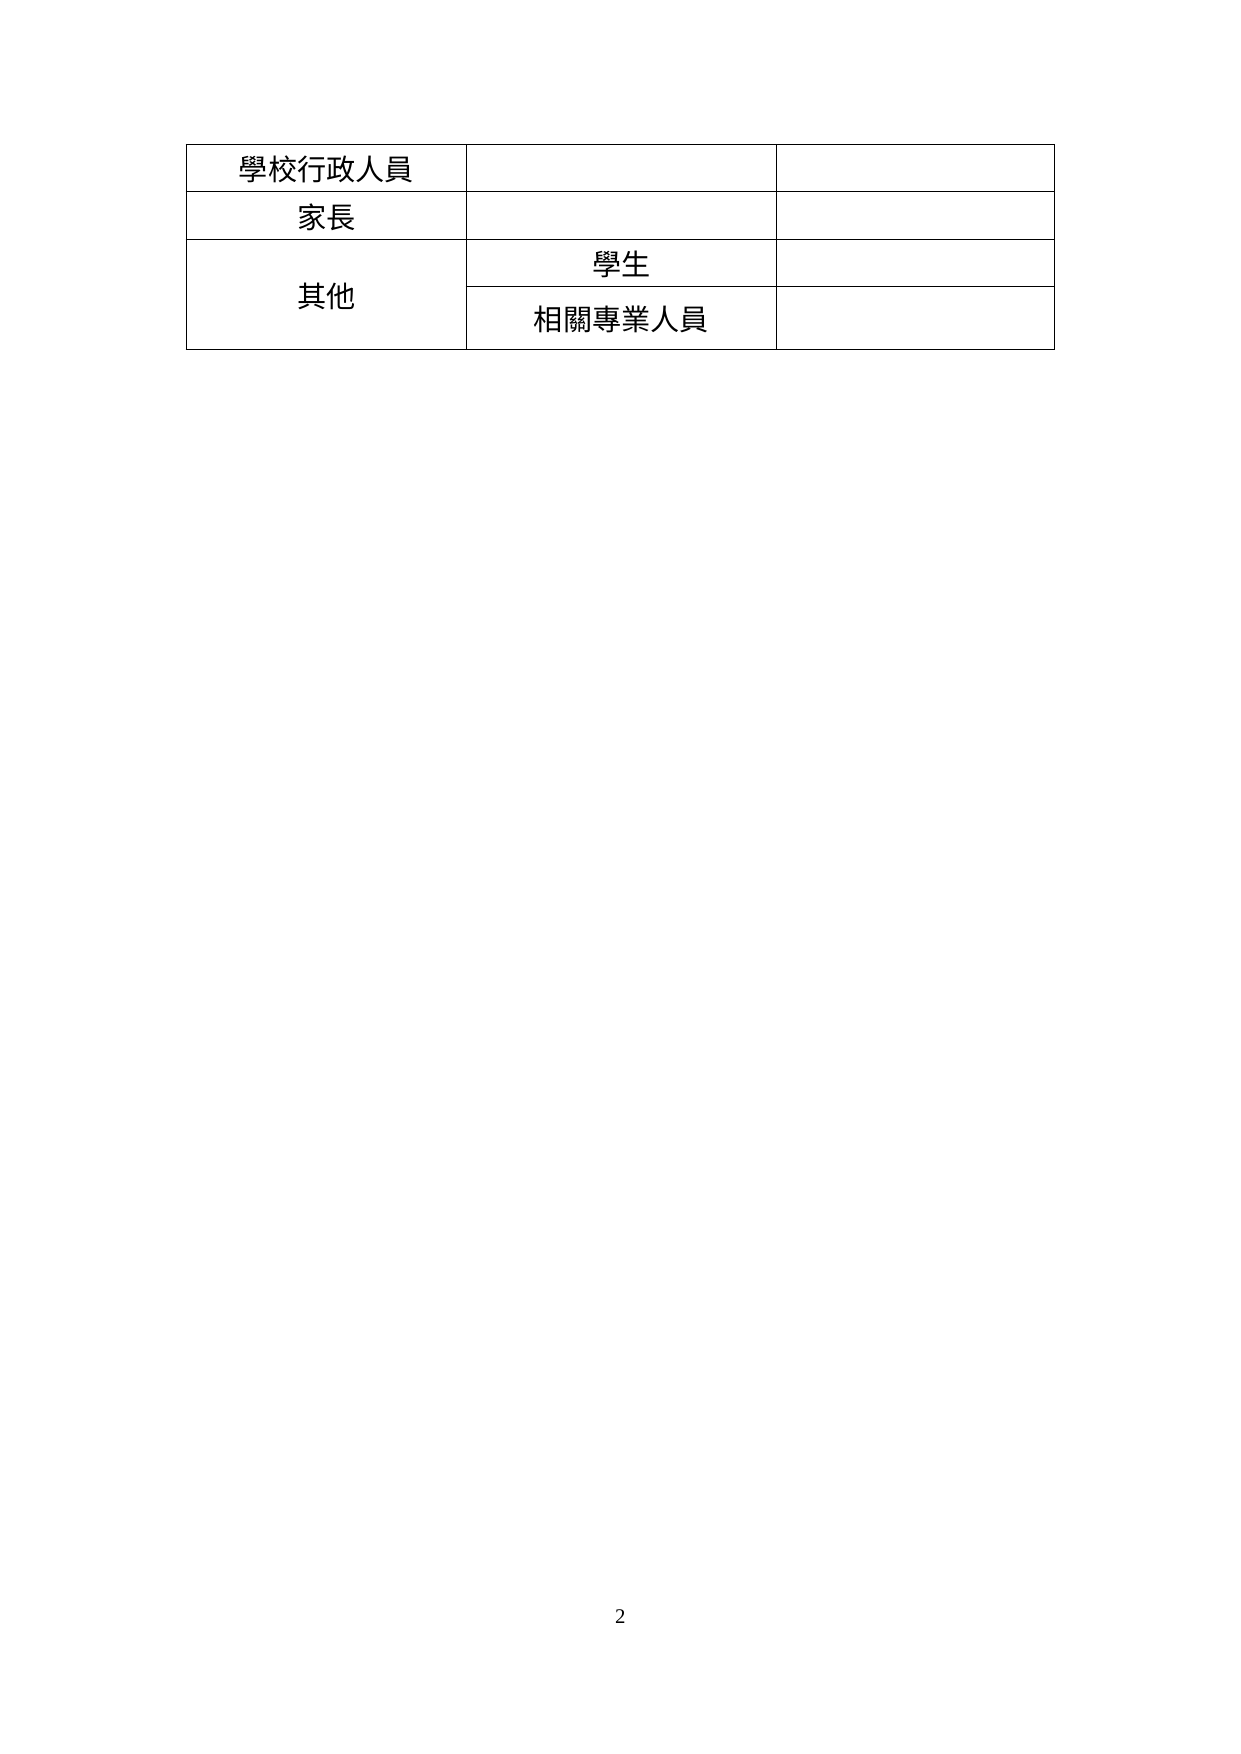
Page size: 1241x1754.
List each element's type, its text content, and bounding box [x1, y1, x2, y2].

table_cell 相關專業人員 [467, 287, 776, 349]
table_cell 其他 [187, 240, 466, 349]
table_cell [467, 192, 776, 238]
table_cell [467, 145, 776, 191]
table_cell [777, 192, 1054, 238]
table_cell [777, 287, 1054, 349]
table_cell [777, 240, 1054, 286]
table_cell 家長 [187, 192, 466, 238]
table_cell 學生 [467, 240, 776, 286]
table_cell [777, 145, 1054, 191]
table_cell 學校行政人員 [187, 145, 466, 191]
